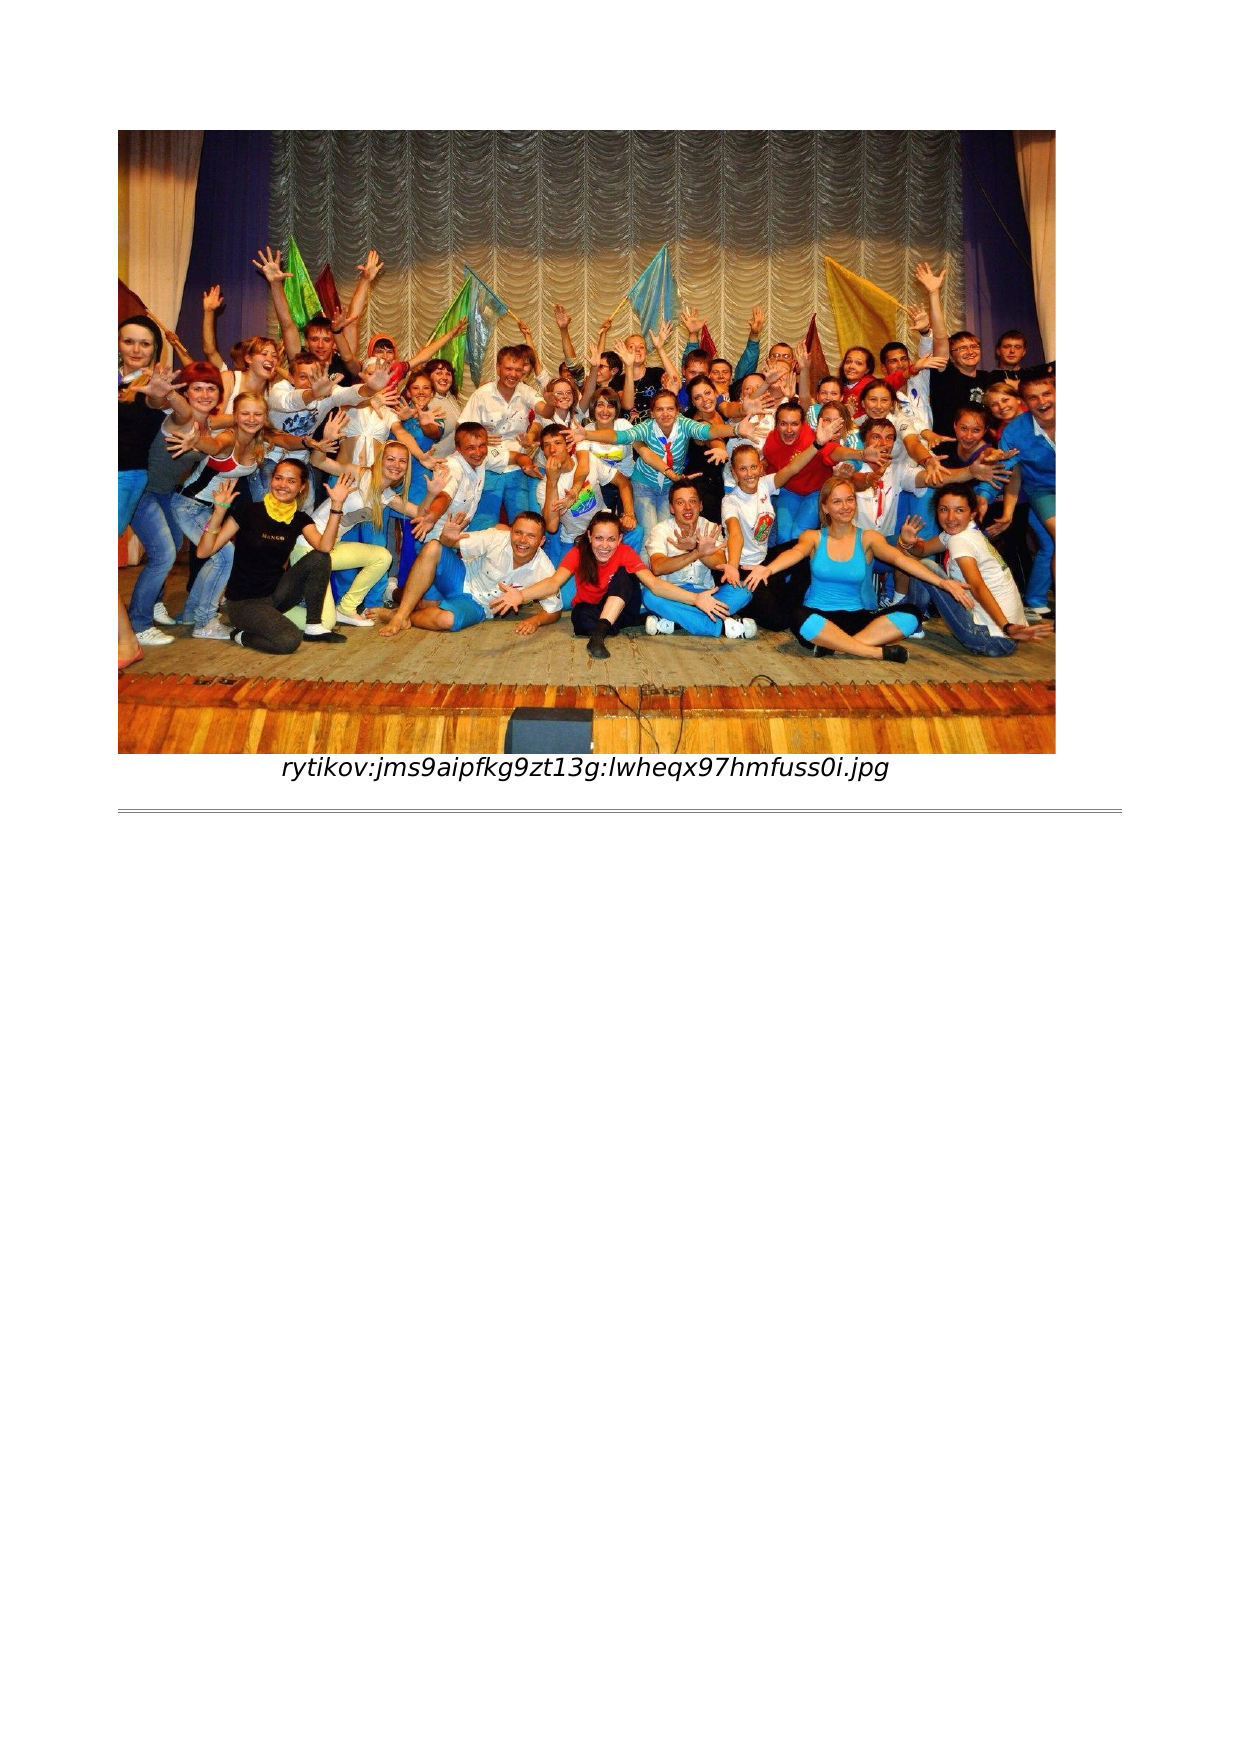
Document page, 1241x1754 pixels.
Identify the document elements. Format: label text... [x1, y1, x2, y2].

text rytikov:jms9aipfkg9zt13g:lwheqx97hmfuss0i.jpg [118, 754, 1056, 782]
picture [118, 130, 1056, 754]
